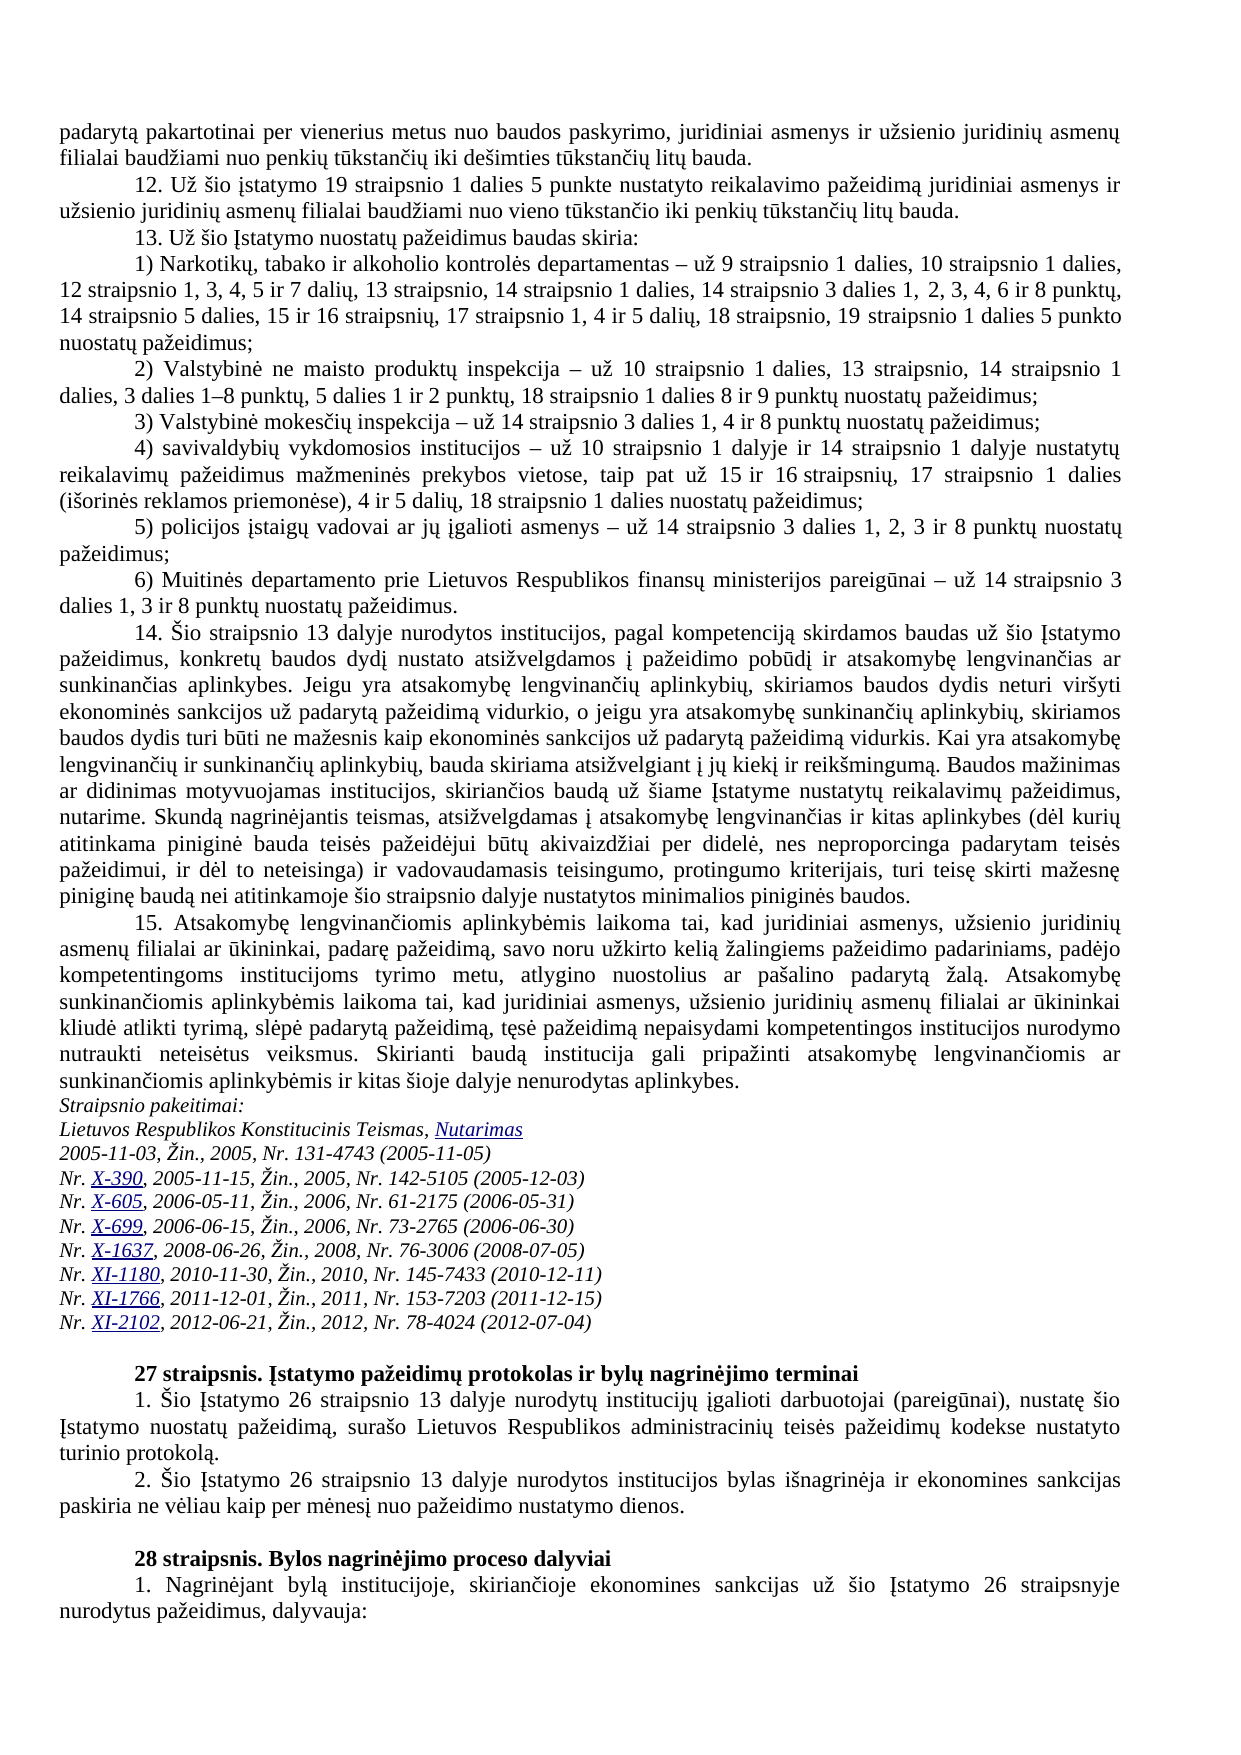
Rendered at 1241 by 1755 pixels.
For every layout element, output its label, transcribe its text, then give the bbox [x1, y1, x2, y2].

text Straipsnio pakeitimai: [59, 1093, 1122, 1117]
text 13. Už šio Įstatymo nuostatų pažeidimus baudas skiria: [59, 223, 1122, 250]
text 1. Šio Įstatymo 26 straipsnio 13 dalyje nurodytų institucijų įgalioti darbuotojai (pareigūnai), nustatę šio Įstatymo nuostatų pažeidimą, surašo Lietuvos Respublikos administracinių teisės pažeidimų kodekse nustatyto turinio protokolą. [59, 1387, 1122, 1466]
text Nr. X-605, 2006-05-11, Žin., 2006, Nr. 61-2175 (2006-05-31) [59, 1189, 1122, 1213]
text 1. Nagrinėjant bylą institucijoje, skiriančioje ekonomines sankcijas už šio Įstatymo 26 straipsnyje nurodytus pažeidimus, dalyvauja: [59, 1571, 1122, 1624]
text Lietuvos Respublikos Konstitucinis Teismas, Nutarimas [59, 1117, 1122, 1141]
text 1) Narkotikų, tabako ir alkoholio kontrolės departamentas – už 9 straipsnio 1 dalies, 10 straipsnio 1 dalies, 12 straipsnio 1, 3, 4, 5 ir 7 dalių, 13 straipsnio, 14 straipsnio 1 dalies, 14 straipsnio 3 dalies 1, 2, 3, 4, 6 ir 8 punktų, 14 straipsnio 5 dalies, 15 ir 16 straipsnių, 17 straipsnio 1, 4 ir 5 dalių, 18 straipsnio, 19 straipsnio 1 dalies 5 punkto nuostatų pažeidimus; [59, 250, 1122, 355]
text Nr. X-390, 2005-11-15, Žin., 2005, Nr. 142-5105 (2005-12-03) [59, 1165, 1122, 1189]
text Nr. X-1637, 2008-06-26, Žin., 2008, Nr. 76-3006 (2008-07-05) [59, 1238, 1122, 1262]
text 5) policijos įstaigų vadovai ar jų įgalioti asmenys – už 14 straipsnio 3 dalies 1, 2, 3 ir 8 punktų nuostatų pažeidimus; [59, 513, 1122, 566]
text Nr. XI-2102, 2012-06-21, Žin., 2012, Nr. 78-4024 (2012-07-04) [59, 1310, 1122, 1334]
text 4) savivaldybių vykdomosios institucijos – už 10 straipsnio 1 dalyje ir 14 straipsnio 1 dalyje nustatytų reikalavimų pažeidimus mažmeninės prekybos vietose, taip pat už 15 ir 16 straipsnių, 17 straipsnio 1 dalies (išorinės reklamos priemonėse), 4 ir 5 dalių, 18 straipsnio 1 dalies nuostatų pažeidimus; [59, 434, 1122, 513]
text 12. Už šio įstatymo 19 straipsnio 1 dalies 5 punkte nustatyto reikalavimo pažeidimą juridiniai asmenys ir užsienio juridinių asmenų filialai baudžiami nuo vieno tūkstančio iki penkių tūkstančių litų bauda. [59, 171, 1122, 223]
text Nr. XI-1766, 2011-12-01, Žin., 2011, Nr. 153-7203 (2011-12-15) [59, 1286, 1122, 1310]
text 2005-11-03, Žin., 2005, Nr. 131-4743 (2005-11-05) [59, 1141, 1122, 1165]
text 2) Valstybinė ne maisto produktų inspekcija – už 10 straipsnio 1 dalies, 13 straipsnio, 14 straipsnio 1 dalies, 3 dalies 1–8 punktų, 5 dalies 1 ir 2 punktų, 18 straipsnio 1 dalies 8 ir 9 punktų nuostatų pažeidimus; [59, 355, 1122, 408]
text Nr. X-699, 2006-06-15, Žin., 2006, Nr. 73-2765 (2006-06-30) [59, 1213, 1122, 1238]
text 28 straipsnis. Bylos nagrinėjimo proceso dalyviai [59, 1545, 1122, 1571]
text 3) Valstybinė mokesčių inspekcija – už 14 straipsnio 3 dalies 1, 4 ir 8 punktų nuostatų pažeidimus; [59, 408, 1122, 434]
text 27 straipsnis. Įstatymo pažeidimų protokolas ir bylų nagrinėjimo terminai [59, 1360, 1122, 1387]
text padarytą pakartotinai per vienerius metus nuo baudos paskyrimo, juridiniai asmenys ir užsienio juridinių asmenų filialai baudžiami nuo penkių tūkstančių iki dešimties tūkstančių litų bauda. [59, 118, 1122, 171]
text 6) Muitinės departamento prie Lietuvos Respublikos finansų ministerijos pareigūnai – už 14 straipsnio 3 dalies 1, 3 ir 8 punktų nuostatų pažeidimus. [59, 566, 1122, 619]
text 14. Šio straipsnio 13 dalyje nurodytos institucijos, pagal kompetenciją skirdamos baudas už šio Įstatymo pažeidimus, konkretų baudos dydį nustato atsižvelgdamos į pažeidimo pobūdį ir atsakomybę lengvinančias ar sunkinančias aplinkybes. Jeigu yra atsakomybę lengvinančių aplinkybių, skiriamos baudos dydis neturi viršyti ekonominės sankcijos už padarytą pažeidimą vidurkio, o jeigu yra atsakomybę sunkinančių aplinkybių, skiriamos baudos dydis turi būti ne mažesnis kaip ekonominės sankcijos už padarytą pažeidimą vidurkis. Kai yra atsakomybę lengvinančių ir sunkinančių aplinkybių, bauda skiriama atsižvelgiant į jų kiekį ir reikšmingumą. Baudos mažinimas ar didinimas motyvuojamas institucijos, skiriančios baudą už šiame Įstatyme nustatytų reikalavimų pažeidimus, nutarime. Skundą nagrinėjantis teismas, atsižvelgdamas į atsakomybę lengvinančias ir kitas aplinkybes (dėl kurių atitinkama piniginė bauda teisės pažeidėjui būtų akivaizdžiai per didelė, nes neproporcinga padarytam teisės pažeidimui, ir dėl to neteisinga) ir vadovaudamasis teisingumo, protingumo kriterijais, turi teisę skirti mažesnę piniginę baudą nei atitinkamoje šio straipsnio dalyje nustatytos minimalios piniginės baudos. [59, 619, 1122, 909]
text Nr. XI-1180, 2010-11-30, Žin., 2010, Nr. 145-7433 (2010-12-11) [59, 1262, 1122, 1286]
text 2. Šio Įstatymo 26 straipsnio 13 dalyje nurodytos institucijos bylas išnagrinėja ir ekonomines sankcijas paskiria ne vėliau kaip per mėnesį nuo pažeidimo nustatymo dienos. [59, 1466, 1122, 1518]
text 15. Atsakomybę lengvinančiomis aplinkybėmis laikoma tai, kad juridiniai asmenys, užsienio juridinių asmenų filialai ar ūkininkai, padarę pažeidimą, savo noru užkirto kelią žalingiems pažeidimo padariniams, padėjo kompetentingoms institucijoms tyrimo metu, atlygino nuostolius ar pašalino padarytą žalą. Atsakomybę sunkinančiomis aplinkybėmis laikoma tai, kad juridiniai asmenys, užsienio juridinių asmenų filialai ar ūkininkai kliudė atlikti tyrimą, slėpė padarytą pažeidimą, tęsė pažeidimą nepaisydami kompetentingos institucijos nurodymo nutraukti neteisėtus veiksmus. Skirianti baudą institucija gali pripažinti atsakomybę lengvinančiomis ar sunkinančiomis aplinkybėmis ir kitas šioje dalyje nenurodytas aplinkybes. [59, 909, 1122, 1093]
